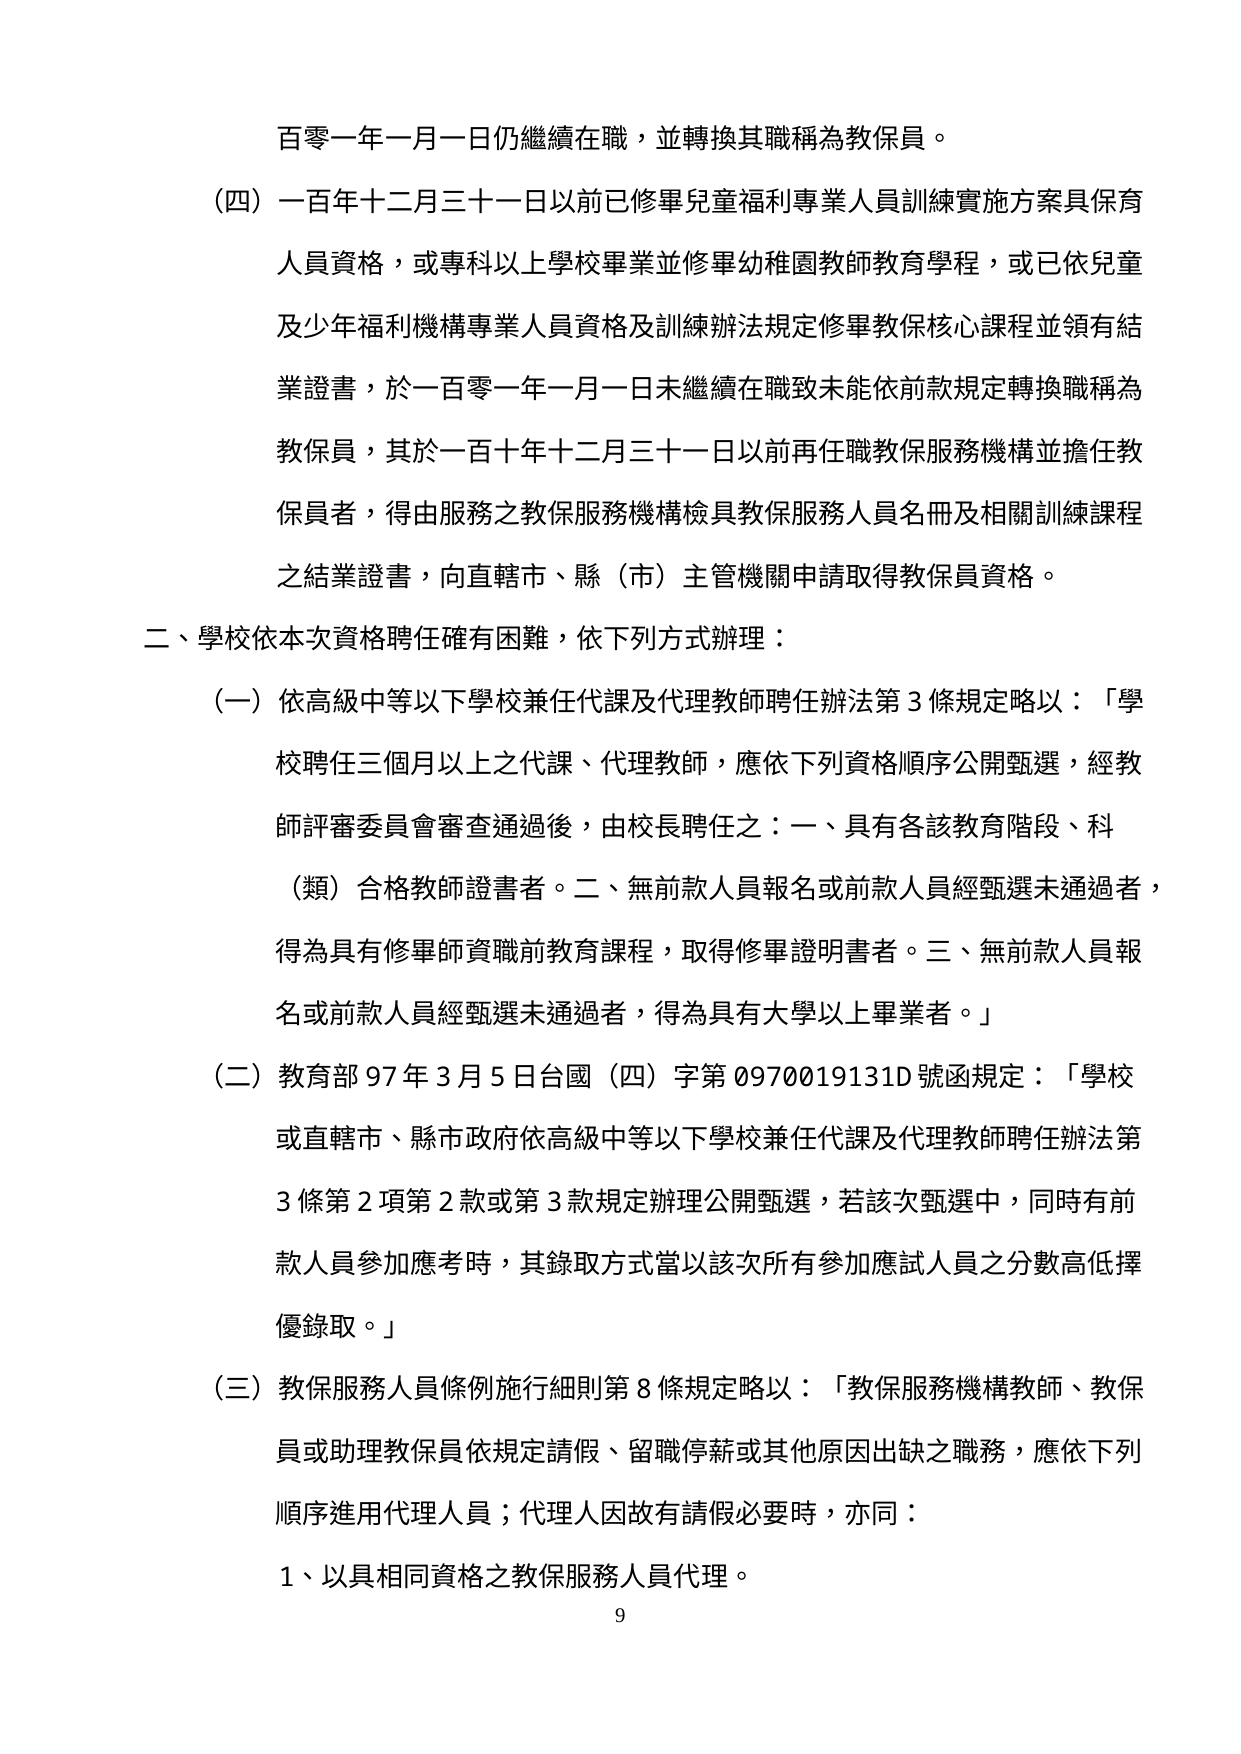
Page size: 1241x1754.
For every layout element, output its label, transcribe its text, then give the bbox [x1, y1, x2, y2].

text （一）依高級中等以下學校兼任代課及代理教師聘任辦法第3條規定略以：「學校聘任三個月以上之代課、代理教師，應依下列資格順序公開甄選，經教師評審委員會審查通過後，由校長聘任之：一、具有各該教育階段、科（類）合格教師證書者。二、無前款人員報名或前款人員經甄選未通過者，得為具有修畢師資職前教育課程，取得修畢證明書者。三、無前款人員報名或前款人員經甄選未通過者，得為具有大學以上畢業者。」 [197, 658, 1152, 1033]
text 二、學校依本次資格聘任確有困難，依下列方式辦理： [89, 596, 1152, 658]
text 1、以具相同資格之教保服務人員代理。 [89, 1533, 1152, 1596]
text （三）教保服務人員條例施行細則第8條規定略以：「教保服務機構教師、教保員或助理教保員依規定請假、留職停薪或其他原因出缺之職務，應依下列順序進用代理人員；代理人因故有請假必要時，亦同： [197, 1346, 1152, 1533]
text 百零一年一月一日仍繼續在職，並轉換其職稱為教保員。 [197, 96, 1152, 158]
text （四）一百年十二月三十一日以前已修畢兒童福利專業人員訓練實施方案具保育人員資格，或專科以上學校畢業並修畢幼稚園教師教育學程，或已依兒童及少年福利機構專業人員資格及訓練辦法規定修畢教保核心課程並領有結業證書，於一百零一年一月一日未繼續在職致未能依前款規定轉換職稱為教保員，其於一百十年十二月三十一日以前再任職教保服務機構並擔任教保員者，得由服務之教保服務機構檢具教保服務人員名冊及相關訓練課程之結業證書，向直轄市、縣（市）主管機關申請取得教保員資格。 [197, 158, 1152, 596]
text （二）教育部97年3月5日台國（四）字第0970019131D號函規定：「學校或直轄市、縣市政府依高級中等以下學校兼任代課及代理教師聘任辦法第3條第2項第2款或第3款規定辦理公開甄選，若該次甄選中，同時有前款人員參加應考時，其錄取方式當以該次所有參加應試人員之分數高低擇優錄取。」 [197, 1033, 1152, 1346]
